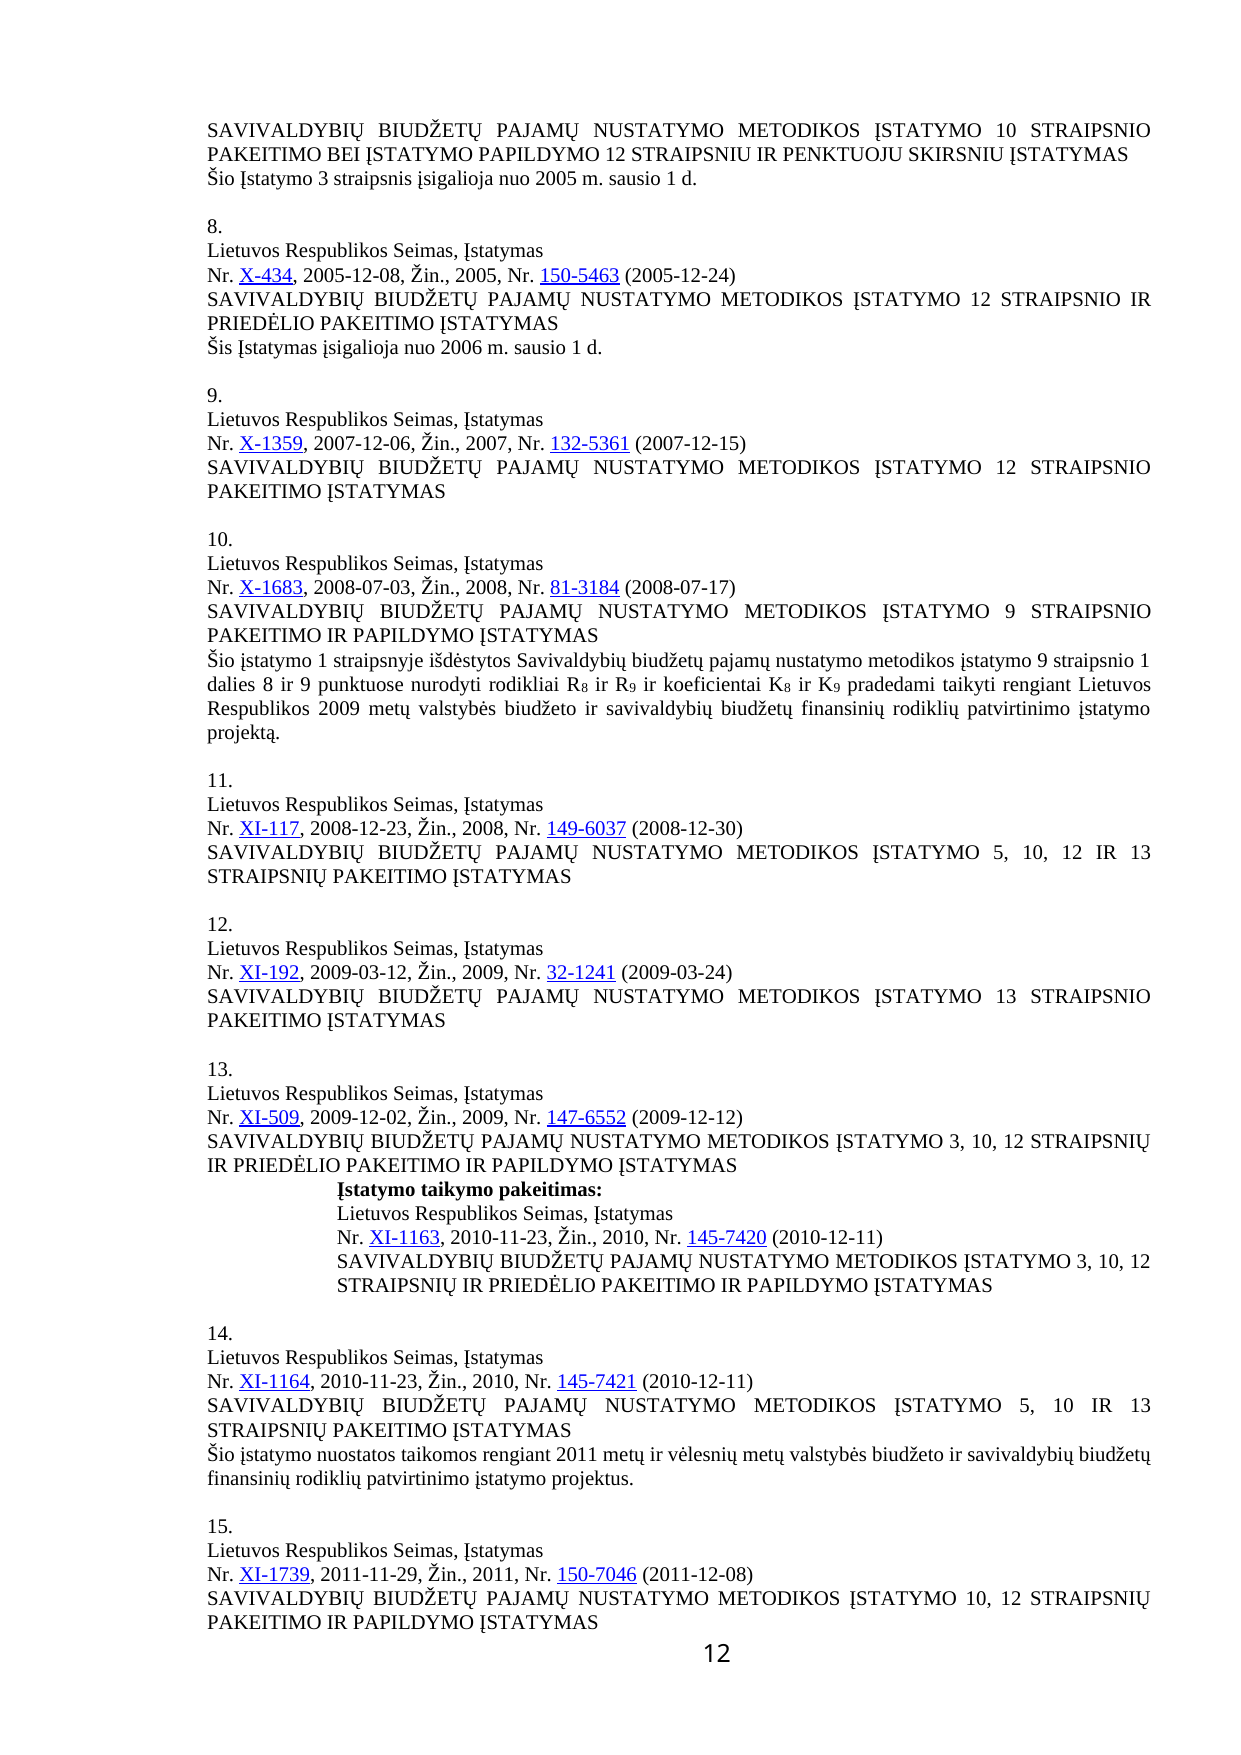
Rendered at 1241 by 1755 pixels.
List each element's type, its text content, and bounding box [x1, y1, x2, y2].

text Įstatymo taikymo pakeitimas: [207, 1177, 1152, 1201]
text SAVIVALDYBIŲ BIUDŽETŲ PAJAMŲ NUSTATYMO METODIKOS ĮSTATYMO 5, 10, 12 IR 13 STRAIPSNIŲ PAKEITIMO ĮSTATYMAS [207, 840, 1152, 888]
text Lietuvos Respublikos Seimas, Įstatymas [207, 238, 1152, 262]
text Nr. X-1359, 2007-12-06, Žin., 2007, Nr. 132-5361 (2007-12-15) [207, 431, 1152, 455]
text Lietuvos Respublikos Seimas, Įstatymas [207, 1081, 1152, 1105]
text Nr. XI-509, 2009-12-02, Žin., 2009, Nr. 147-6552 (2009-12-12) [207, 1105, 1152, 1129]
text Šio įstatymo nuostatos taikomos rengiant 2011 metų ir vėlesnių metų valstybės biudžeto ir savivaldybių biudžetų finansinių rodiklių patvirtinimo įstatymo projektus. [207, 1442, 1152, 1490]
text SAVIVALDYBIŲ BIUDŽETŲ PAJAMŲ NUSTATYMO METODIKOS ĮSTATYMO 12 STRAIPSNIO PAKEITIMO ĮSTATYMAS [207, 455, 1152, 503]
text SAVIVALDYBIŲ BIUDŽETŲ PAJAMŲ NUSTATYMO METODIKOS ĮSTATYMO 10 STRAIPSNIO PAKEITIMO BEI ĮSTATYMO PAPILDYMO 12 STRAIPSNIU IR PENKTUOJU SKIRSNIU ĮSTATYMAS [207, 118, 1152, 166]
text Šio Įstatymo 3 straipsnis įsigalioja nuo 2005 m. sausio 1 d. [207, 166, 1152, 190]
text Lietuvos Respublikos Seimas, Įstatymas [207, 1345, 1152, 1369]
text 8. [207, 214, 1152, 238]
text Lietuvos Respublikos Seimas, Įstatymas [207, 936, 1152, 960]
text 11. [207, 768, 1152, 792]
text 13. [207, 1057, 1152, 1081]
text Nr. XI-1164, 2010-11-23, Žin., 2010, Nr. 145-7421 (2010-12-11) [207, 1369, 1152, 1393]
text Lietuvos Respublikos Seimas, Įstatymas [207, 1538, 1152, 1562]
text SAVIVALDYBIŲ BIUDŽETŲ PAJAMŲ NUSTATYMO METODIKOS ĮSTATYMO 3, 10, 12 STRAIPSNIŲ IR PRIEDĖLIO PAKEITIMO IR PAPILDYMO ĮSTATYMAS [337, 1249, 1152, 1297]
text Nr. XI-117, 2008-12-23, Žin., 2008, Nr. 149-6037 (2008-12-30) [207, 816, 1152, 840]
text Lietuvos Respublikos Seimas, Įstatymas [207, 1201, 1152, 1225]
text Lietuvos Respublikos Seimas, Įstatymas [207, 792, 1152, 816]
text SAVIVALDYBIŲ BIUDŽETŲ PAJAMŲ NUSTATYMO METODIKOS ĮSTATYMO 9 STRAIPSNIO PAKEITIMO IR PAPILDYMO ĮSTATYMAS [207, 599, 1152, 647]
text Nr. XI-1163, 2010-11-23, Žin., 2010, Nr. 145-7420 (2010-12-11) [207, 1225, 1152, 1249]
text SAVIVALDYBIŲ BIUDŽETŲ PAJAMŲ NUSTATYMO METODIKOS ĮSTATYMO 13 STRAIPSNIO PAKEITIMO ĮSTATYMAS [207, 984, 1152, 1032]
text 9. [207, 383, 1152, 407]
text Šio įstatymo 1 straipsnyje išdėstytos Savivaldybių biudžetų pajamų nustatymo metodikos įstatymo 9 straipsnio 1 dalies 8 ir 9 punktuose nurodyti rodikliai R8 ir R9 ir koeficientai K8 ir K9 pradedami taikyti rengiant Lietuvos Respublikos 2009 metų valstybės biudžeto ir savivaldybių biudžetų finansinių rodiklių patvirtinimo įstatymo projektą. [207, 647, 1152, 744]
text Nr. X-1683, 2008-07-03, Žin., 2008, Nr. 81-3184 (2008-07-17) [207, 575, 1152, 599]
text SAVIVALDYBIŲ BIUDŽETŲ PAJAMŲ NUSTATYMO METODIKOS ĮSTATYMO 10, 12 STRAIPSNIŲ PAKEITIMO IR PAPILDYMO ĮSTATYMAS [207, 1586, 1152, 1634]
text SAVIVALDYBIŲ BIUDŽETŲ PAJAMŲ NUSTATYMO METODIKOS ĮSTATYMO 12 STRAIPSNIO IR PRIEDĖLIO PAKEITIMO ĮSTATYMAS [207, 287, 1152, 335]
text Nr. XI-1739, 2011-11-29, Žin., 2011, Nr. 150-7046 (2011-12-08) [207, 1562, 1152, 1586]
text Šis Įstatymas įsigalioja nuo 2006 m. sausio 1 d. [207, 335, 1152, 359]
text 10. [207, 527, 1152, 551]
text SAVIVALDYBIŲ BIUDŽETŲ PAJAMŲ NUSTATYMO METODIKOS ĮSTATYMO 3, 10, 12 STRAIPSNIŲ IR PRIEDĖLIO PAKEITIMO IR PAPILDYMO ĮSTATYMAS [207, 1129, 1152, 1177]
text 12. [207, 912, 1152, 936]
text 14. [207, 1321, 1152, 1345]
text Lietuvos Respublikos Seimas, Įstatymas [207, 551, 1152, 575]
text SAVIVALDYBIŲ BIUDŽETŲ PAJAMŲ NUSTATYMO METODIKOS ĮSTATYMO 5, 10 IR 13 STRAIPSNIŲ PAKEITIMO ĮSTATYMAS [207, 1393, 1152, 1442]
text Lietuvos Respublikos Seimas, Įstatymas [207, 407, 1152, 431]
text Nr. X-434, 2005-12-08, Žin., 2005, Nr. 150-5463 (2005-12-24) [207, 262, 1152, 287]
text Nr. XI-192, 2009-03-12, Žin., 2009, Nr. 32-1241 (2009-03-24) [207, 960, 1152, 984]
text 15. [207, 1514, 1152, 1538]
